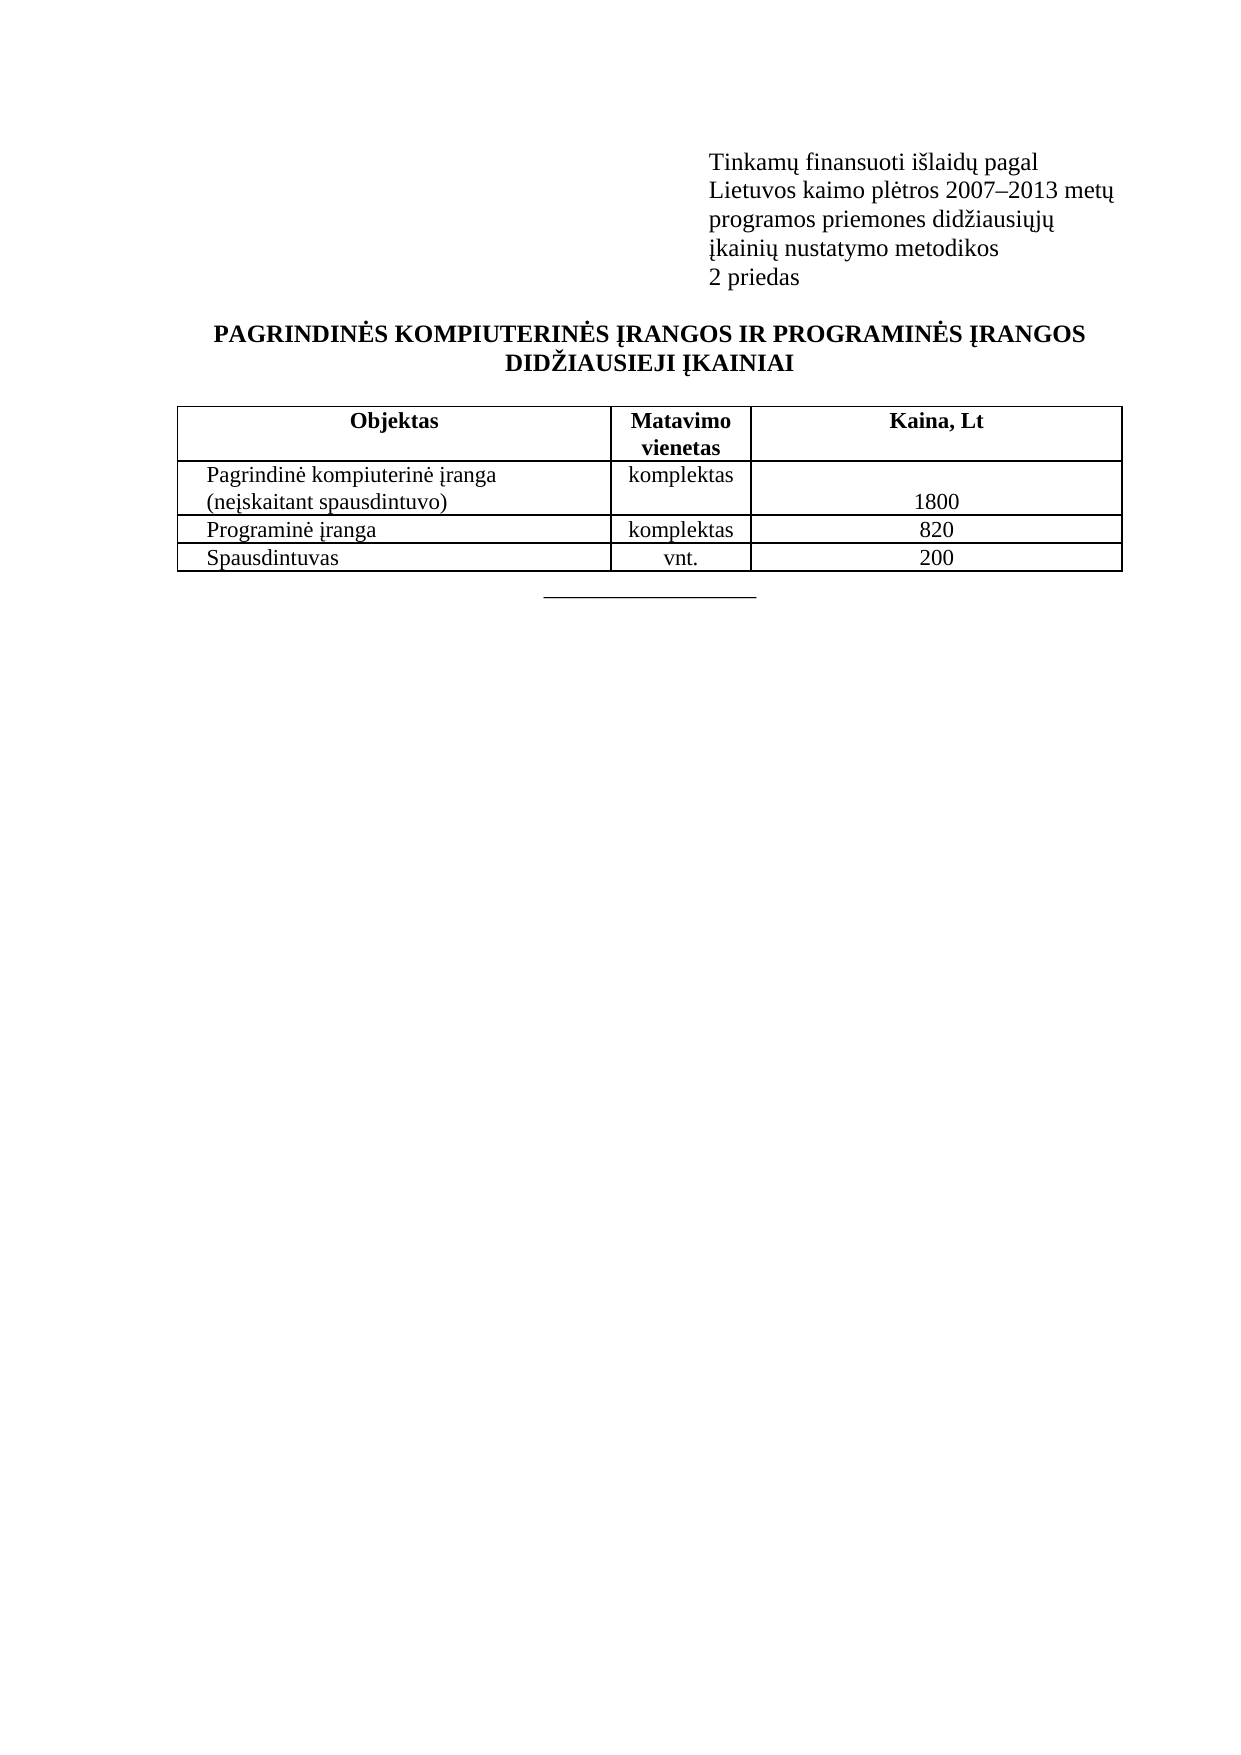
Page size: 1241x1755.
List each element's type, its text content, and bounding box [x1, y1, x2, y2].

table_header Objektas [178, 407, 610, 460]
table_cell Pagrindinė kompiuterinė įranga (neįskaitant spausdintuvo) [178, 462, 610, 514]
text Lietuvos kaimo plėtros 2007–2013 metų [177, 176, 1122, 204]
table_cell komplektas [612, 462, 750, 514]
table_cell Spausdintuvas [178, 544, 610, 570]
text Tinkamų finansuoti išlaidų pagal [177, 147, 1122, 176]
table_cell vnt. [612, 544, 750, 570]
text 2 priedas [177, 262, 1122, 291]
text įkainių nustatymo metodikos [177, 233, 1122, 262]
table_header Matavimo vienetas [612, 407, 750, 460]
table_header Kaina, Lt [752, 407, 1121, 460]
text programos priemones didžiausiųjų [177, 204, 1122, 233]
table_cell Programinė įranga [178, 516, 610, 542]
table_cell 200 [752, 544, 1121, 570]
text PAGRINDINĖS KOMPIUTERINĖS ĮRANGOS IR PROGRAMINĖS ĮRANGOS DIDŽIAUSIEJI ĮKAINIAI [177, 319, 1122, 377]
table_cell 820 [752, 516, 1121, 542]
text _________________ [177, 572, 1122, 600]
table_cell komplektas [612, 516, 750, 542]
table_cell 1800 [752, 462, 1121, 514]
